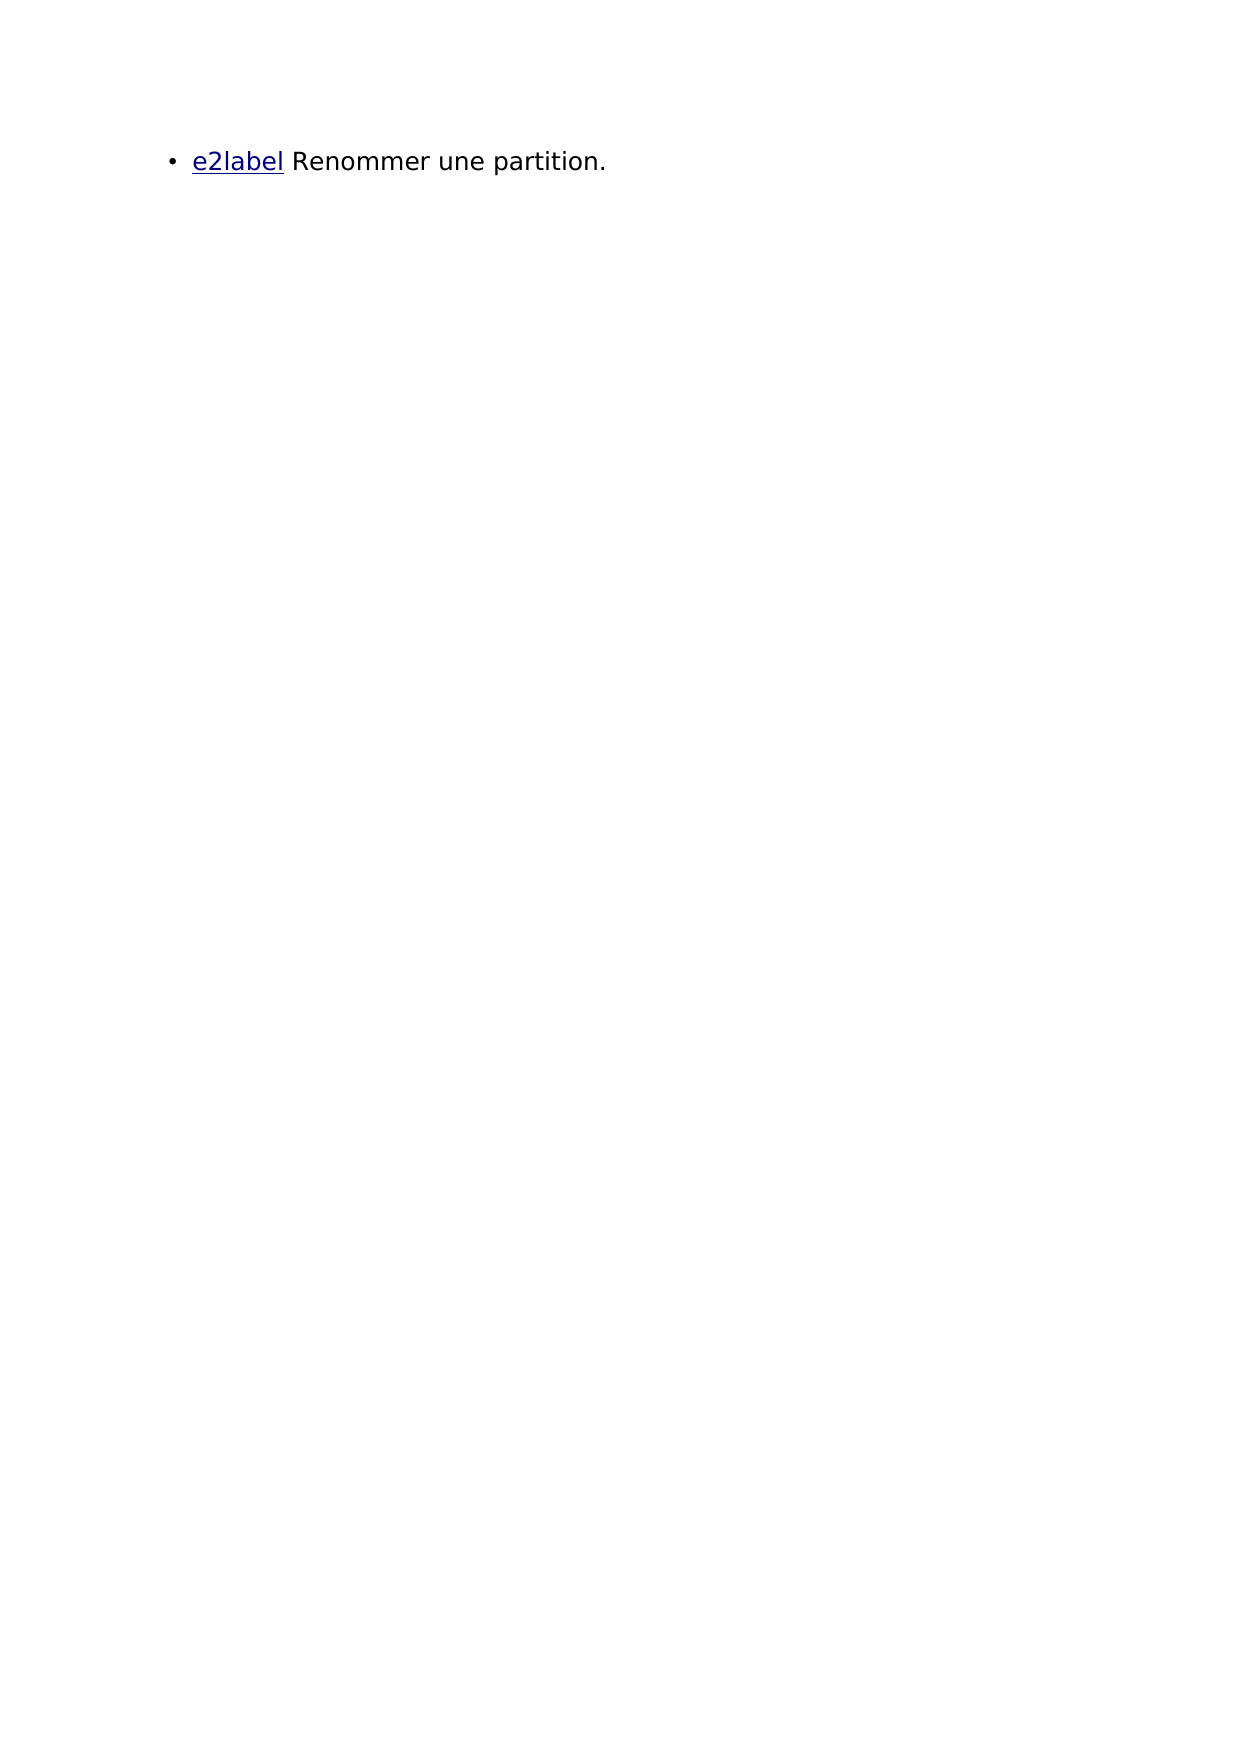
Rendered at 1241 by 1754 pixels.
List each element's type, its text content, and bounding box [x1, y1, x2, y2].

list e2label Renommer une partition. [177, 148, 1122, 177]
